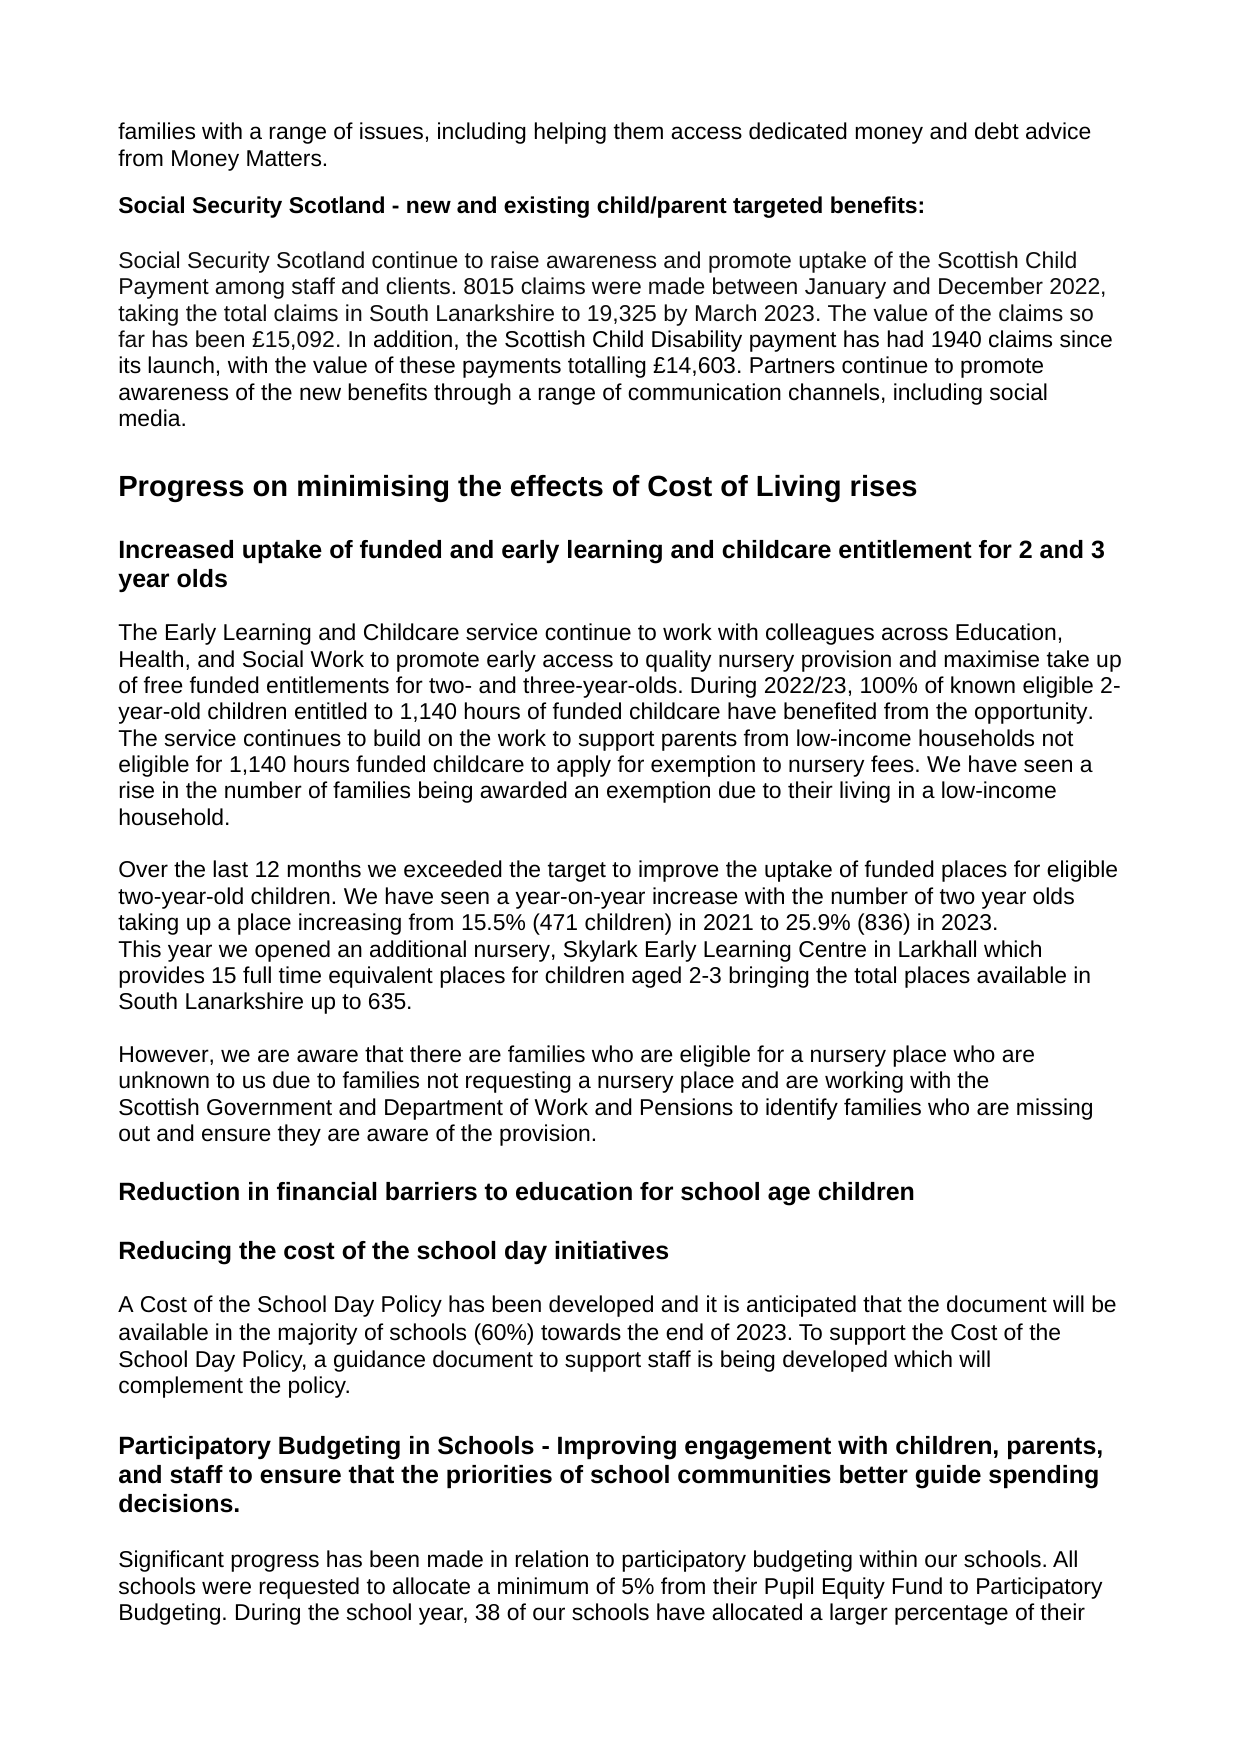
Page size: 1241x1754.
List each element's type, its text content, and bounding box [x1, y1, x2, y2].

subtitle Participatory Budgeting in Schools - Improving engagement with children, parents, and staff to ensure that the priorities of school communities better guide spending decisions. [118, 1431, 1122, 1517]
text Significant progress has been made in relation to participatory budgeting within our schools. All schools were requested to allocate a minimum of 5% from their Pupil Equity Fund to Participatory Budgeting. During the school year, 38 of our schools have allocated a larger percentage of their [118, 1546, 1122, 1625]
text This year we opened an additional nursery, Skylark Early Learning Centre in Larkhall which provides 15 full time equivalent places for children aged 2-3 bringing the total places available in South Lanarkshire up to 635. [118, 936, 1122, 1014]
text However, we are aware that there are families who are eligible for a nursery place who are unknown to us due to families not requesting a nursery place and are working with the [118, 1041, 1122, 1094]
subtitle Reducing the cost of the school day initiatives [118, 1236, 1122, 1265]
subtitle Progress on minimising the effects of Cost of Living rises [118, 469, 1122, 502]
text The service continues to build on the work to support parents from low-income households not eligible for 1,140 hours funded childcare to apply for exemption to nursery fees. We have seen a rise in the number of families being awarded an exemption due to their living in a low-income household. [118, 725, 1122, 830]
text families with a range of issues, including helping them access dedicated money and debt advice from Money Matters. [118, 118, 1122, 171]
subtitle Social Security Scotland - new and existing child/parent targeted benefits: [118, 192, 1122, 218]
text Over the last 12 months we exceeded the target to improve the uptake of funded places for eligible two-year-old children. We have seen a year-on-year increase with the number of two year olds taking up a place increasing from 15.5% (471 children) in 2021 to 25.9% (836) in 2023. [118, 856, 1122, 936]
text The Early Learning and Childcare service continue to work with colleagues across Education, Health, and Social Work to promote early access to quality nursery provision and maximise take up of free funded entitlements for two- and three-year-olds. During 2022/23, 100% of known eligible 2-year-old children entitled to 1,140 hours of funded childcare have benefited from the opportunity. [118, 619, 1122, 725]
subtitle Increased uptake of funded and early learning and childcare entitlement for 2 and 3 year olds [118, 535, 1122, 593]
text Scottish Government and Department of Work and Pensions to identify families who are missing out and ensure they are aware of the provision. [118, 1094, 1122, 1146]
subtitle Reduction in financial barriers to education for school age children [118, 1177, 1122, 1206]
text A Cost of the School Day Policy has been developed and it is anticipated that the document will be available in the majority of schools (60%) towards the end of 2023. To support the Cost of the School Day Policy, a guidance document to support staff is being developed which will complement the policy. [118, 1291, 1122, 1398]
text Social Security Scotland continue to raise awareness and promote uptake of the Scottish Child Payment among staff and clients. 8015 claims were made between January and December 2022, taking the total claims in South Lanarkshire to 19,325 by March 2023. The value of the claims so far has been £15,092. In addition, the Scottish Child Disability payment has had 1940 claims since its launch, with the value of these payments totalling £14,603. Partners continue to promote awareness of the new benefits through a range of communication channels, including social media. [118, 247, 1122, 431]
